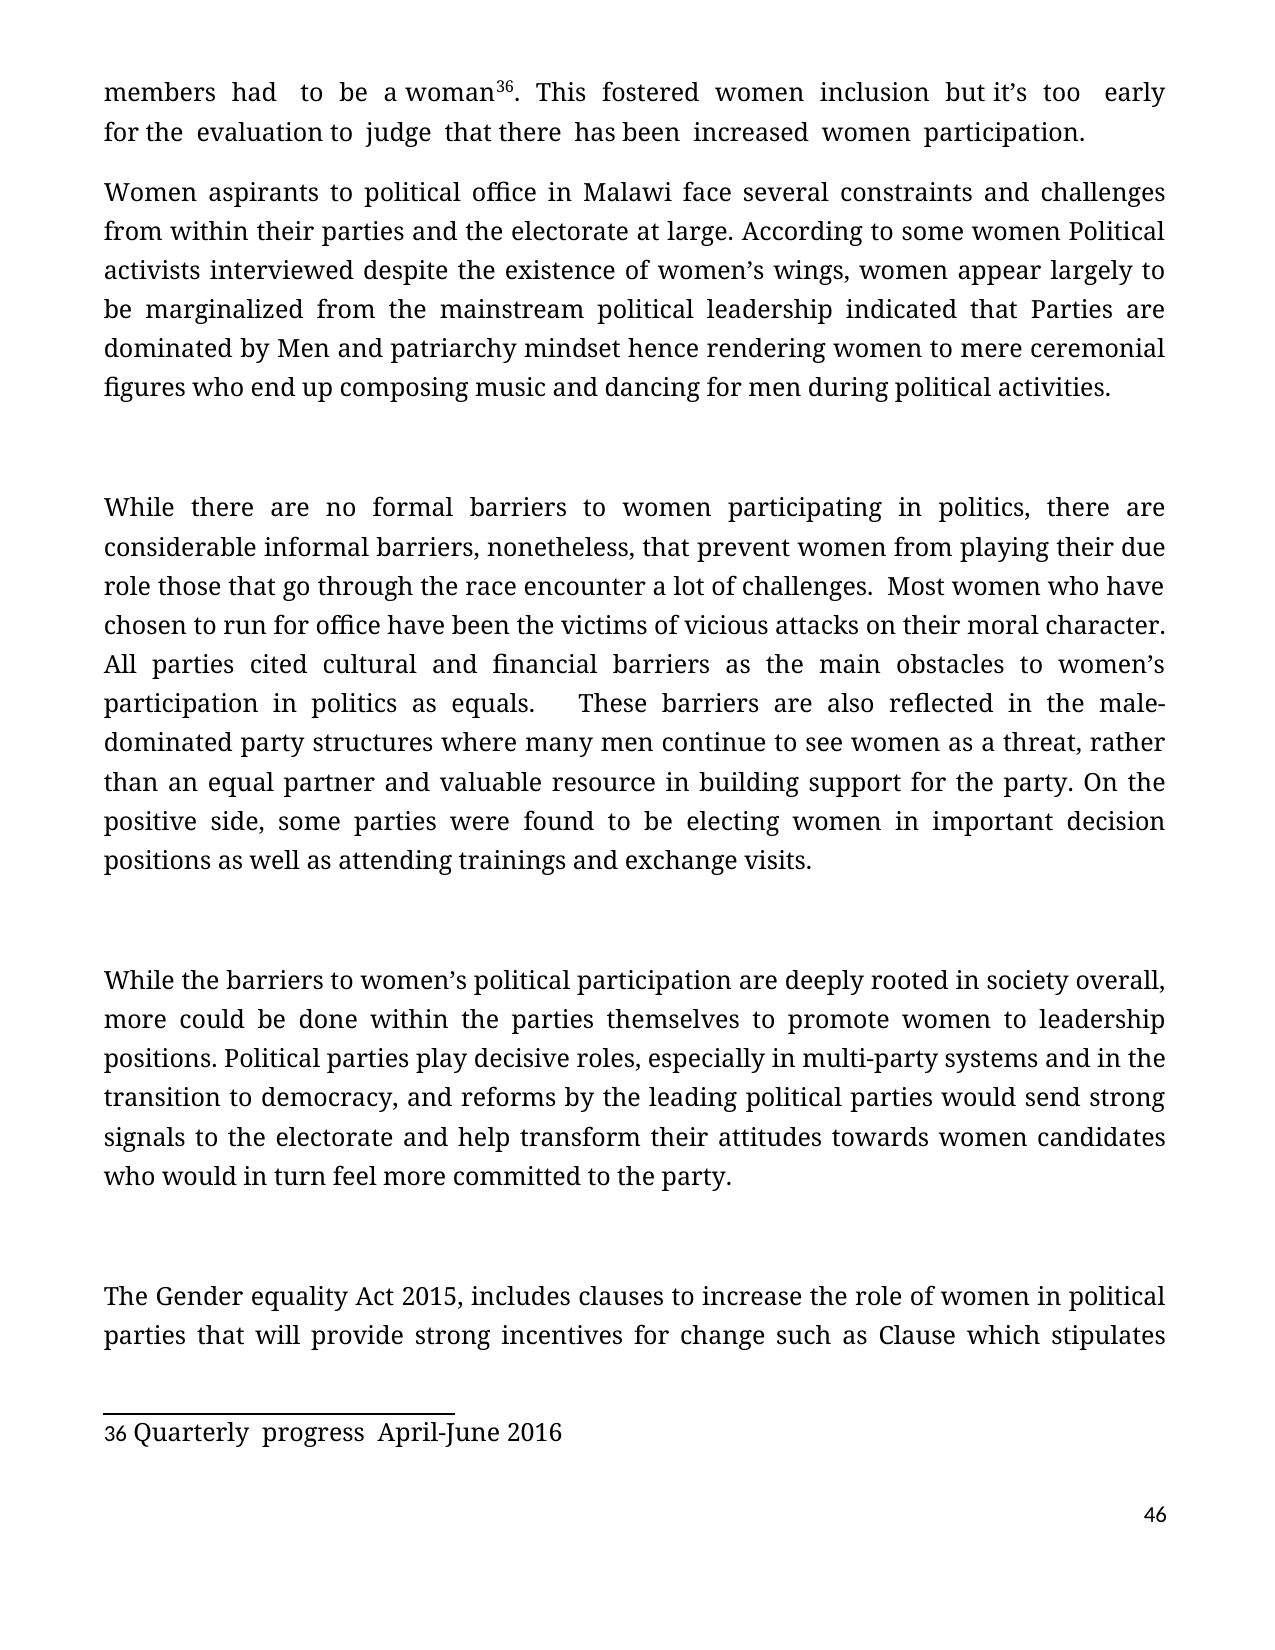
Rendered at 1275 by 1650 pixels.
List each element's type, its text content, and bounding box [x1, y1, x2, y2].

text members had to be a woman. This fostered women inclusion but it’s too early for the evaluation to judge that there has been increased women participation. [103, 75, 1167, 148]
text Quarterly progress April-June 2016 [103, 1414, 1167, 1449]
text While there are no formal barriers to women participating in politics, there are considerable informal barriers, nonetheless, that prevent women from playing their due role those that go through the race encounter a lot of challenges. Most women who have chosen to run for office have been the victims of vicious attacks on their moral character. All parties cited cultural and financial barriers as the main obstacles to women’s participation in politics as equals. These barriers are also reflected in the male-dominated party structures where many men continue to see women as a threat, rather than an equal partner and valuable resource in building support for the party. On the positive side, some parties were found to be electing women in important decision positions as well as attending trainings and exchange visits. [103, 490, 1167, 877]
text Women aspirants to political office in Malawi face several constraints and challenges from within their parties and the electorate at large. According to some women Political activists interviewed despite the existence of women’s wings, women appear largely to be marginalized from the mainstream political leadership indicated that Parties are dominated by Men and patriarchy mindset hence rendering women to mere ceremonial figures who end up composing music and dancing for men during political activities. [103, 174, 1167, 404]
text The Gender equality Act 2015, includes clauses to increase the role of women in political parties that will provide strong incentives for change such as Clause which stipulates [103, 1278, 1167, 1352]
text While the barriers to women’s political participation are deeply rooted in society overall, more could be done within the parties themselves to promote women to leadership positions. Political parties play decisive roles, especially in multi-party systems and in the transition to democracy, and reforms by the leading political parties would send strong signals to the electorate and help transform their attitudes towards women candidates who would in turn feel more committed to the party. [103, 962, 1167, 1192]
